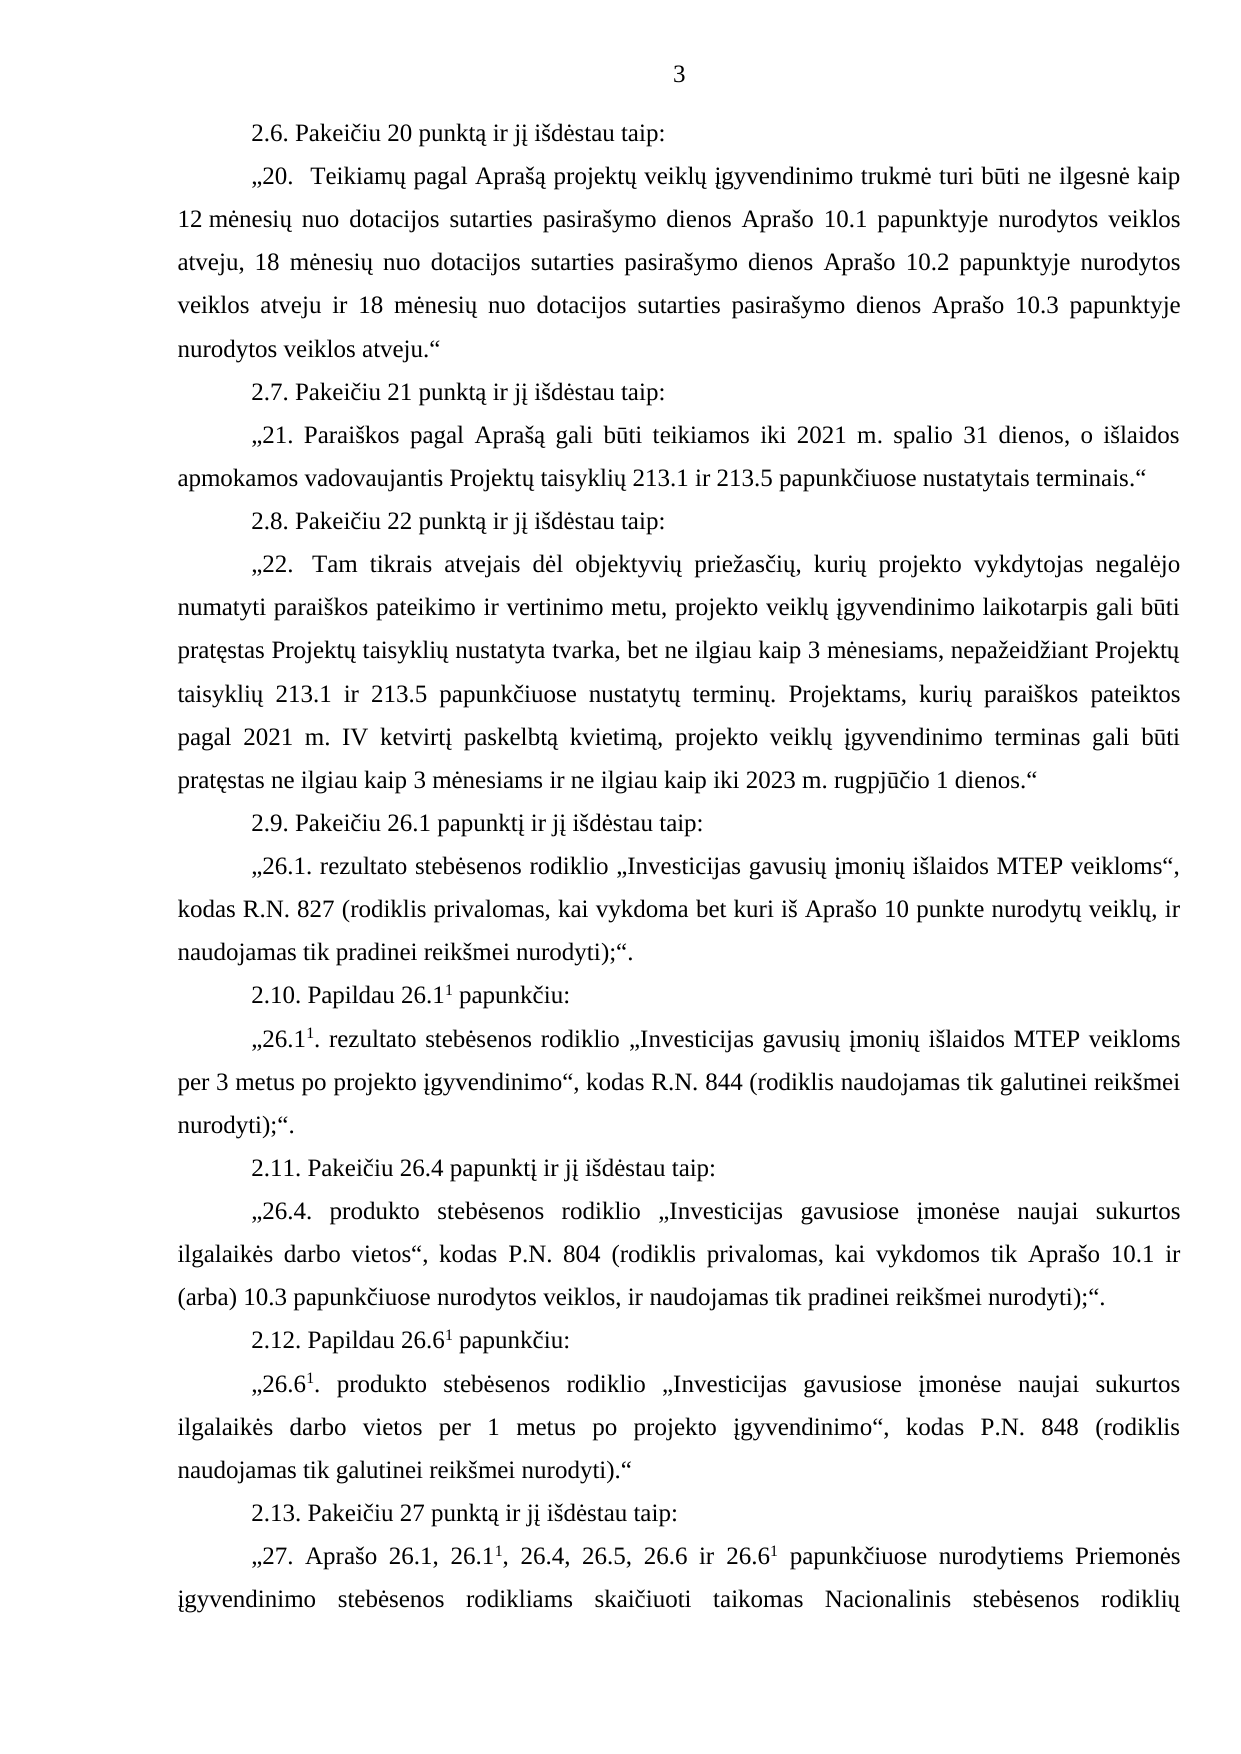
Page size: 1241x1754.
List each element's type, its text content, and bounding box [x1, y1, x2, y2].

text 2.9. Pakeičiu 26.1 papunktį ir jį išdėstau taip: [177, 808, 1181, 837]
text „27. Aprašo 26.1, 26.11, 26.4, 26.5, 26.6 ir 26.61 papunkčiuose nurodytiems Priemonės įgyvendinimo stebėsenos rodikliams skaičiuoti taikomas Nacionalinis stebėsenos rodiklių [177, 1541, 1181, 1613]
text „26.4. produkto stebėsenos rodiklio „Investicijas gavusiose įmonėse naujai sukurtos ilgalaikės darbo vietos“, kodas P.N. 804 (rodiklis privalomas, kai vykdomos tik Aprašo 10.1 ir (arba) 10.3 papunkčiuose nurodytos veiklos, ir naudojamas tik pradinei reikšmei nurodyti);“. [177, 1196, 1181, 1311]
text 2.11. Pakeičiu 26.4 papunktį ir jį išdėstau taip: [177, 1153, 1181, 1182]
text „26.1. rezultato stebėsenos rodiklio „Investicijas gavusių įmonių išlaidos MTEP veikloms“, kodas R.N. 827 (rodiklis privalomas, kai vykdoma bet kuri iš Aprašo 10 punkte nurodytų veiklų, ir naudojamas tik pradinei reikšmei nurodyti);“. [177, 851, 1181, 966]
text „22. Tam tikrais atvejais dėl objektyvių priežasčių, kurių projekto vykdytojas negalėjo numatyti paraiškos pateikimo ir vertinimo metu, projekto veiklų įgyvendinimo laikotarpis gali būti pratęstas Projektų taisyklių nustatyta tvarka, bet ne ilgiau kaip 3 mėnesiams, nepažeidžiant Projektų taisyklių 213.1 ir 213.5 papunkčiuose nustatytų terminų. Projektams, kurių paraiškos pateiktos pagal 2021 m. IV ketvirtį paskelbtą kvietimą, projekto veiklų įgyvendinimo terminas gali būti pratęstas ne ilgiau kaip 3 mėnesiams ir ne ilgiau kaip iki 2023 m. rugpjūčio 1 dienos.“ [177, 549, 1181, 794]
text 2.13. Pakeičiu 27 punktą ir jį išdėstau taip: [177, 1498, 1181, 1527]
text „26.61. produkto stebėsenos rodiklio „Investicijas gavusiose įmonėse naujai sukurtos ilgalaikės darbo vietos per 1 metus po projekto įgyvendinimo“, kodas P.N. 848 (rodiklis naudojamas tik galutinei reikšmei nurodyti).“ [177, 1369, 1181, 1484]
text 2.7. Pakeičiu 21 punktą ir jį išdėstau taip: [177, 377, 1181, 406]
text „21. Paraiškos pagal Aprašą gali būti teikiamos iki 2021 m. spalio 31 dienos, o išlaidos apmokamos vadovaujantis Projektų taisyklių 213.1 ir 213.5 papunkčiuose nustatytais terminais.“ [177, 420, 1181, 492]
text 2.6. Pakeičiu 20 punktą ir jį išdėstau taip: [177, 118, 1181, 147]
text 2.8. Pakeičiu 22 punktą ir jį išdėstau taip: [177, 506, 1181, 535]
text „26.11. rezultato stebėsenos rodiklio „Investicijas gavusių įmonių išlaidos MTEP veikloms per 3 metus po projekto įgyvendinimo“, kodas R.N. 844 (rodiklis naudojamas tik galutinei reikšmei nurodyti);“. [177, 1024, 1181, 1139]
text 2.10. Papildau 26.11 papunkčiu: [177, 981, 1181, 1009]
text 2.12. Papildau 26.61 papunkčiu: [177, 1326, 1181, 1354]
text „20. Teikiamų pagal Aprašą projektų veiklų įgyvendinimo trukmė turi būti ne ilgesnė kaip 12 mėnesių nuo dotacijos sutarties pasirašymo dienos Aprašo 10.1 papunktyje nurodytos veiklos atveju, 18 mėnesių nuo dotacijos sutarties pasirašymo dienos Aprašo 10.2 papunktyje nurodytos veiklos atveju ir 18 mėnesių nuo dotacijos sutarties pasirašymo dienos Aprašo 10.3 papunktyje nurodytos veiklos atveju.“ [177, 161, 1181, 362]
